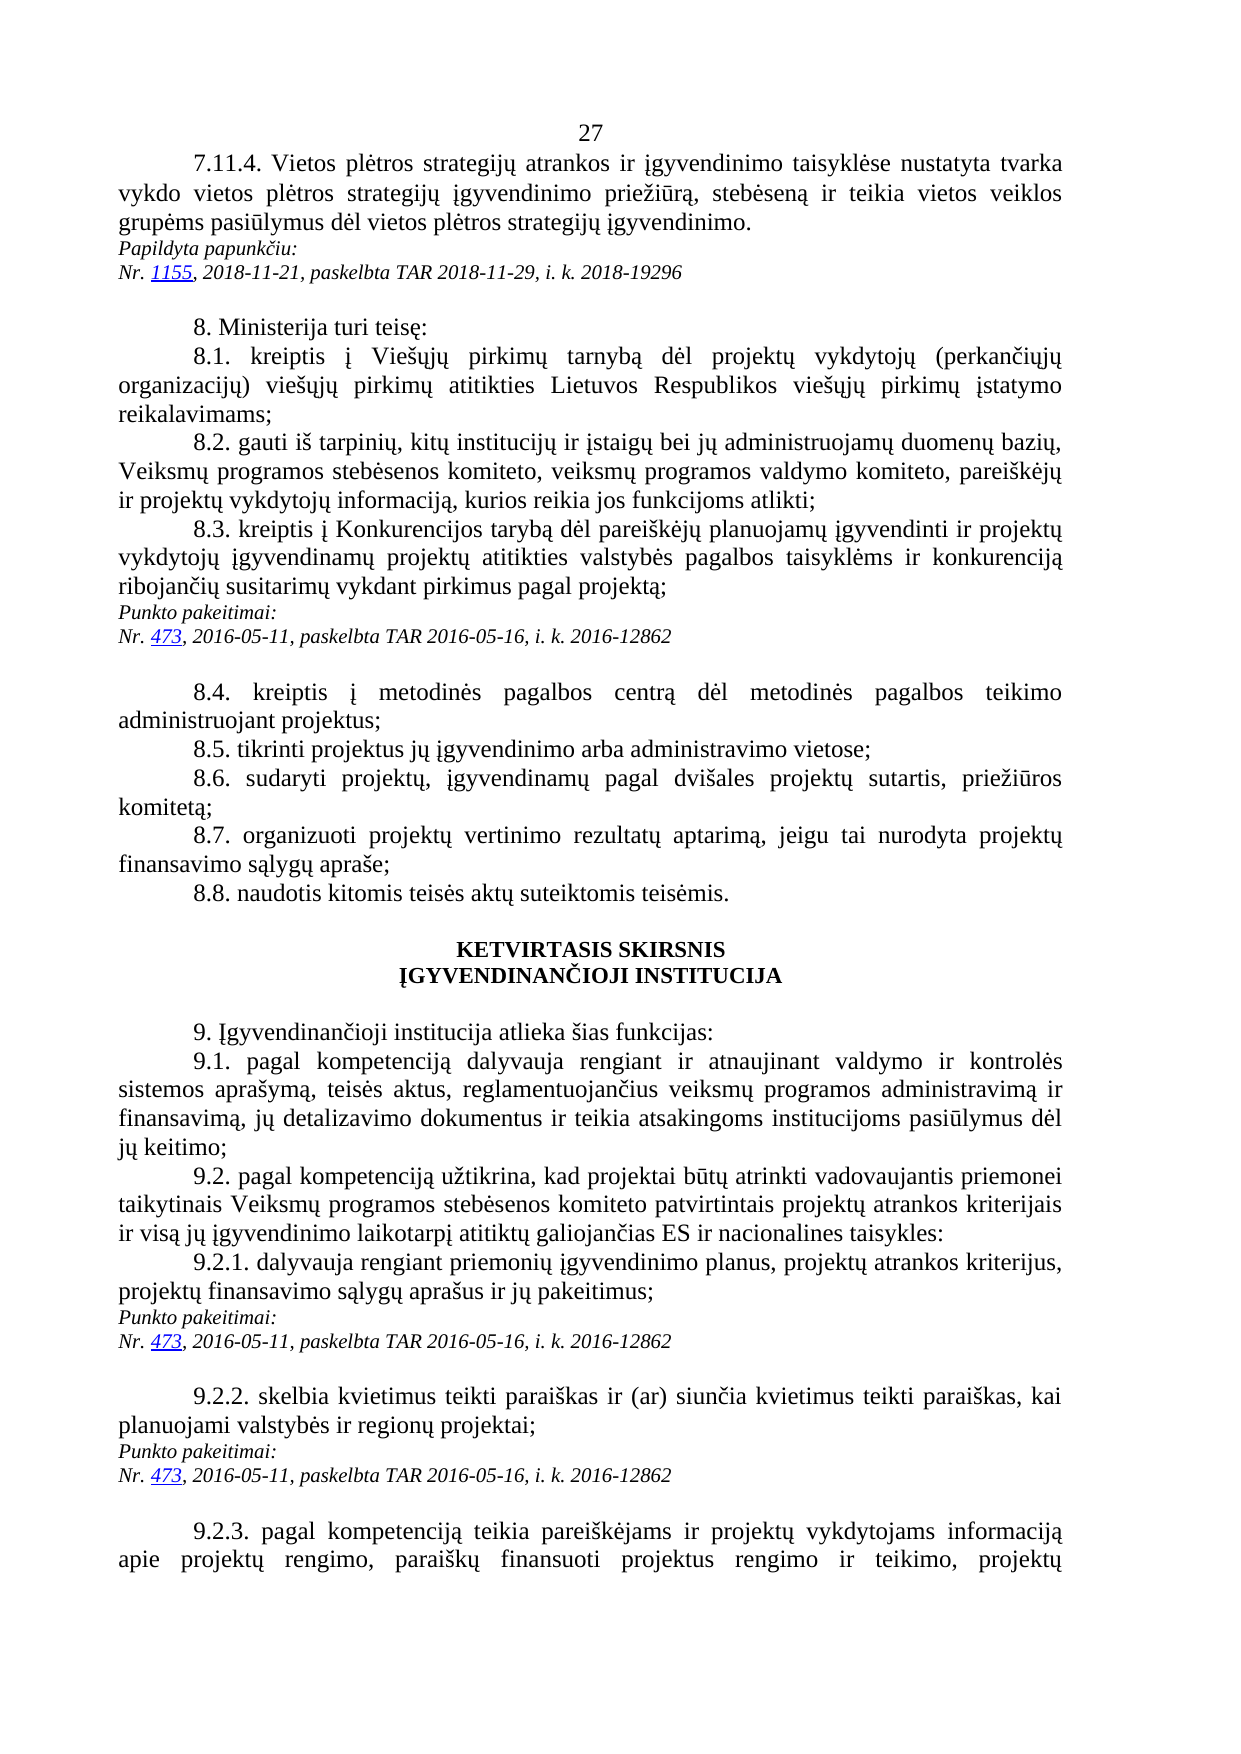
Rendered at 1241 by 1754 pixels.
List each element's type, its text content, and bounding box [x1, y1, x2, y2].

text 9.2.1. dalyvauja rengiant priemonių įgyvendinimo planus, projektų atrankos kriterijus, projektų finansavimo sąlygų aprašus ir jų pakeitimus; [118, 1247, 1063, 1304]
text 8.8. naudotis kitomis teisės aktų suteiktomis teisėmis. [118, 878, 1063, 907]
text 8.6. sudaryti projektų, įgyvendinamų pagal dvišales projektų sutartis, priežiūros komitetą; [118, 763, 1063, 821]
text 8.3. kreiptis į Konkurencijos tarybą dėl pareiškėjų planuojamų įgyvendinti ir projektų vykdytojų įgyvendinamų projektų atitikties valstybės pagalbos taisyklėms ir konkurenciją ribojančių susitarimų vykdant pirkimus pagal projektą; [118, 514, 1063, 600]
text Punkto pakeitimai: [118, 1439, 1063, 1463]
text 8.1. kreiptis į Viešųjų pirkimų tarnybą dėl projektų vykdytojų (perkančiųjų organizacijų) viešųjų pirkimų atitikties Lietuvos Respublikos viešųjų pirkimų įstatymo reikalavimams; [118, 341, 1063, 427]
text ĮGYVENDINANČIOJI INSTITUCIJA [118, 962, 1063, 988]
text 9.2.2. skelbia kvietimus teikti paraiškas ir (ar) siunčia kvietimus teikti paraiškas, kai planuojami valstybės ir regionų projektai; [118, 1381, 1063, 1439]
text 8.7. organizuoti projektų vertinimo rezultatų aptarimą, jeigu tai nurodyta projektų finansavimo sąlygų apraše; [118, 821, 1063, 878]
text 8.2. gauti iš tarpinių, kitų institucijų ir įstaigų bei jų administruojamų duomenų bazių, Veiksmų programos stebėsenos komiteto, veiksmų programos valdymo komiteto, pareiškėjų ir projektų vykdytojų informaciją, kurios reikia jos funkcijoms atlikti; [118, 427, 1063, 514]
text Punkto pakeitimai: [118, 600, 1063, 624]
text 7.11.4. Vietos plėtros strategijų atrankos ir įgyvendinimo taisyklėse nustatyta tvarka vykdo vietos plėtros strategijų įgyvendinimo priežiūrą, stebėseną ir teikia vietos veiklos grupėms pasiūlymus dėl vietos plėtros strategijų įgyvendinimo. [118, 148, 1063, 236]
text KETVIRTASIS SKIRSNIS [118, 936, 1063, 962]
text Papildyta papunkčiu: [118, 236, 1063, 260]
text Nr. 473, 2016-05-11, paskelbta TAR 2016-05-16, i. k. 2016-12862 [118, 624, 1063, 648]
text 9.2. pagal kompetenciją užtikrina, kad projektai būtų atrinkti vadovaujantis priemonei taikytinais Veiksmų programos stebėsenos komiteto patvirtintais projektų atrankos kriterijais ir visą jų įgyvendinimo laikotarpį atitiktų galiojančias ES ir nacionalines taisykles: [118, 1161, 1063, 1247]
text 9. Įgyvendinančioji institucija atlieka šias funkcijas: [118, 1017, 1063, 1046]
text Nr. 1155, 2018-11-21, paskelbta TAR 2018-11-29, i. k. 2018-19296 [118, 260, 1063, 284]
text 8. Ministerija turi teisę: [118, 312, 1063, 341]
text 9.1. pagal kompetenciją dalyvauja rengiant ir atnaujinant valdymo ir kontrolės sistemos aprašymą, teisės aktus, reglamentuojančius veiksmų programos administravimą ir finansavimą, jų detalizavimo dokumentus ir teikia atsakingoms institucijoms pasiūlymus dėl jų keitimo; [118, 1046, 1063, 1161]
text Punkto pakeitimai: [118, 1304, 1063, 1329]
text 8.4. kreiptis į metodinės pagalbos centrą dėl metodinės pagalbos teikimo administruojant projektus; [118, 677, 1063, 734]
text Nr. 473, 2016-05-11, paskelbta TAR 2016-05-16, i. k. 2016-12862 [118, 1463, 1063, 1487]
text 9.2.3. pagal kompetenciją teikia pareiškėjams ir projektų vykdytojams informaciją apie projektų rengimo, paraiškų finansuoti projektus rengimo ir teikimo, projektų [118, 1516, 1063, 1573]
text 8.5. tikrinti projektus jų įgyvendinimo arba administravimo vietose; [118, 734, 1063, 763]
text Nr. 473, 2016-05-11, paskelbta TAR 2016-05-16, i. k. 2016-12862 [118, 1329, 1063, 1353]
